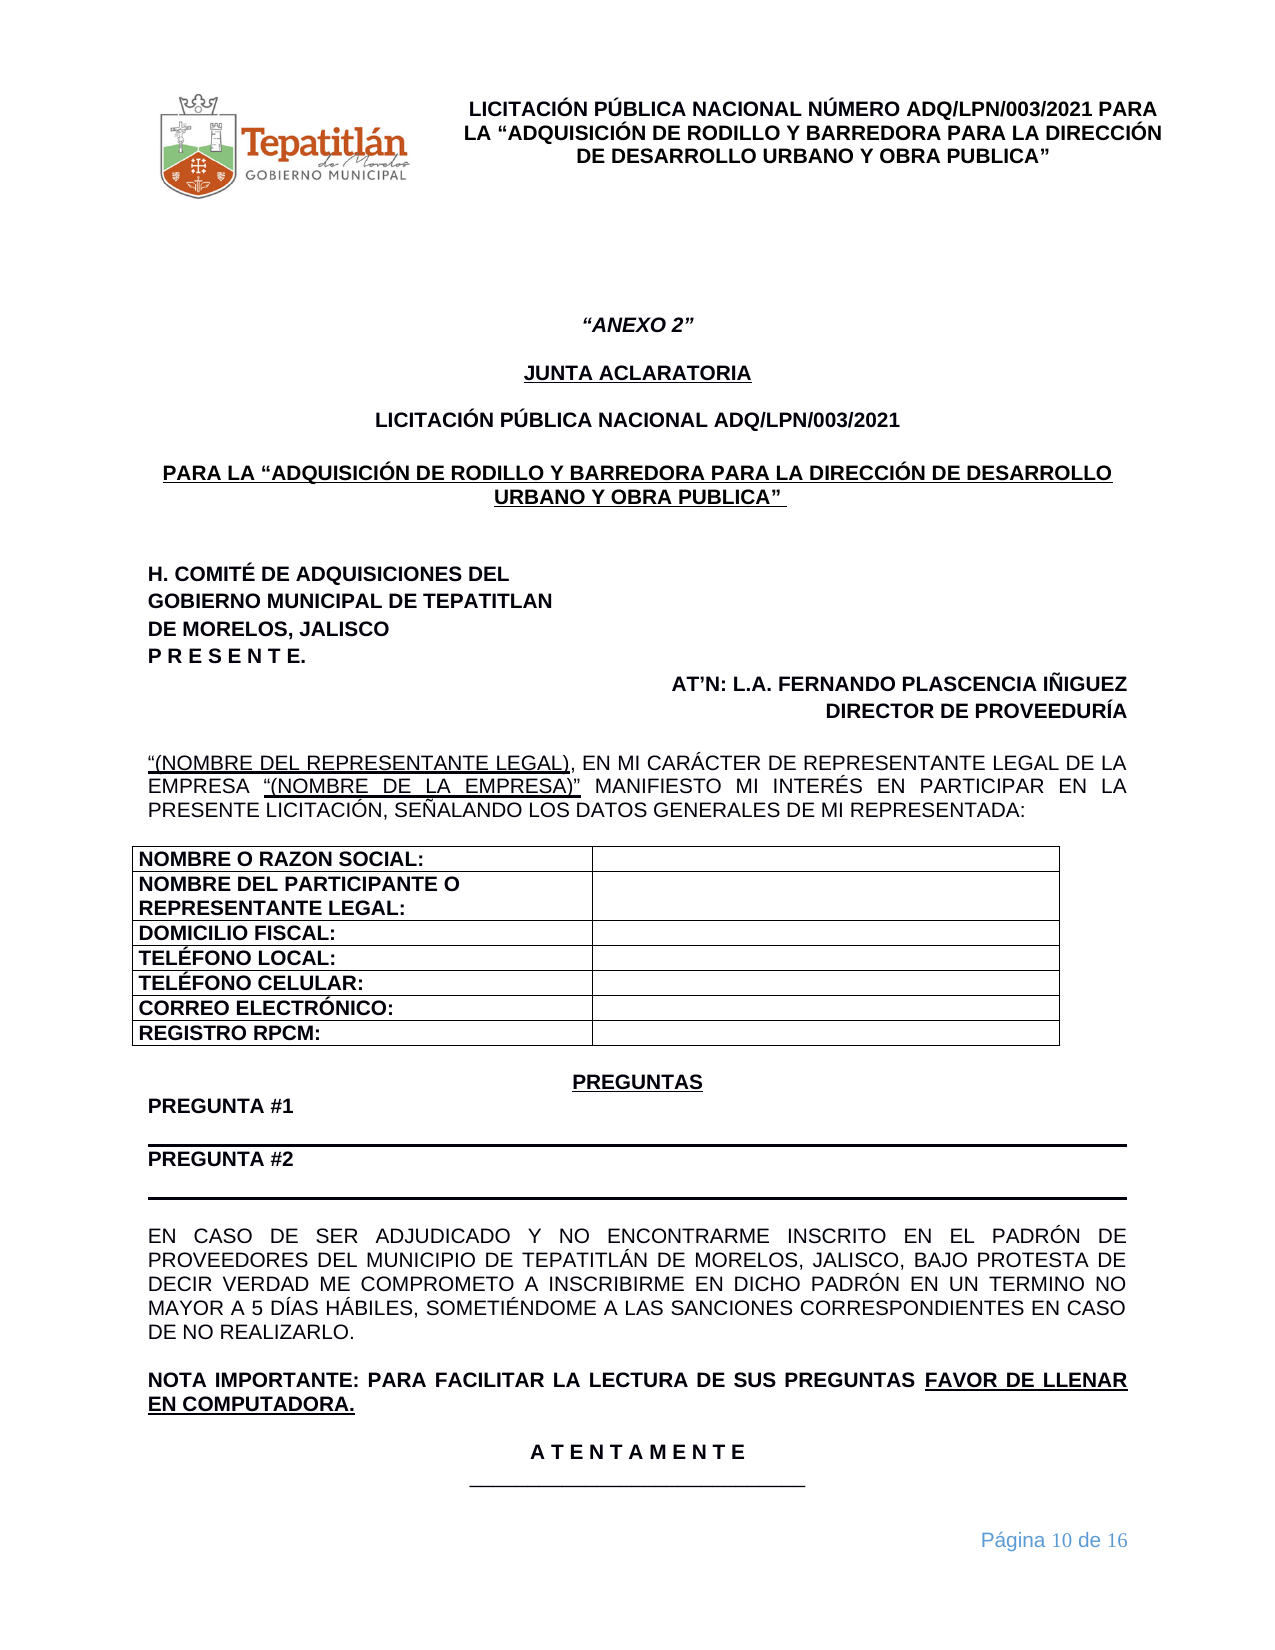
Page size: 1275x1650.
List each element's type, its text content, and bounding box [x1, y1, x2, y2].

text PREGUNTA #1 [148, 1094, 1127, 1118]
table_cell [593, 971, 1059, 995]
text “ANEXO 2” [148, 313, 1127, 337]
text _____________________________ [148, 1464, 1127, 1488]
table_cell NOMBRE DEL PARTICIPANTE O REPRESENTANTE LEGAL: [133, 872, 592, 920]
text LICITACIÓN PÚBLICA NACIONAL ADQ/LPN/003/2021 [148, 408, 1127, 432]
text DIRECTOR DE PROVEEDURÍA [148, 699, 1127, 723]
table_cell TELÉFONO CELULAR: [133, 971, 592, 995]
table_header NOMBRE O RAZON SOCIAL: [133, 847, 592, 871]
text AT’N: L.A. FERNANDO PLASCENCIA IÑIGUEZ [148, 671, 1127, 695]
text GOBIERNO MUNICIPAL DE TEPATITLAN [148, 589, 1127, 613]
table_cell [593, 946, 1059, 970]
table_cell [593, 996, 1059, 1020]
table_cell CORREO ELECTRÓNICO: [133, 996, 592, 1020]
table_cell REGISTRO RPCM: [133, 1021, 592, 1045]
text P R E S E N T E. [148, 644, 1127, 668]
text “(NOMBRE DEL REPRESENTANTE LEGAL), EN MI CARÁCTER DE REPRESENTANTE LEGAL DE LA EMPRESA “(NOMBRE DE LA EMPRESA)” MANIFIESTO MI INTERÉS EN PARTICIPAR EN LA PRESENTE LICITACIÓN, SEÑALANDO LOS DATOS GENERALES DE MI REPRESENTADA: [148, 750, 1127, 822]
table_cell [593, 921, 1059, 945]
text A T E N T A M E N T E [148, 1440, 1127, 1464]
text DE MORELOS, JALISCO [148, 616, 1127, 640]
text NOTA IMPORTANTE: PARA FACILITAR LA LECTURA DE SUS PREGUNTAS FAVOR DE LLENAR EN COMPUTADORA. [148, 1368, 1127, 1416]
text PREGUNTAS [148, 1070, 1127, 1094]
text JUNTA ACLARATORIA [148, 361, 1127, 385]
table_cell DOMICILIO FISCAL: [133, 921, 592, 945]
picture [148, 93, 426, 208]
text PARA LA “ADQUISICIÓN DE RODILLO Y BARREDORA PARA LA DIRECCIÓN DE DESARROLLO URBANO Y OBRA PUBLICA” [148, 461, 1127, 509]
table_cell [593, 1021, 1059, 1045]
text EN CASO DE SER ADJUDICADO Y NO ENCONTRARME INSCRITO EN EL PADRÓN DE PROVEEDORES DEL MUNICIPIO DE TEPATITLÁN DE MORELOS, JALISCO, BAJO PROTESTA DE DECIR VERDAD ME COMPROMETO A INSCRIBIRME EN DICHO PADRÓN EN UN TERMINO NO MAYOR A 5 DÍAS HÁBILES, SOMETIÉNDOME A LAS SANCIONES CORRESPONDIENTES EN CASO DE NO REALIZARLO. [148, 1224, 1127, 1344]
text H. COMITÉ DE ADQUISICIONES DEL [148, 561, 1127, 585]
table_header [593, 847, 1059, 871]
table_cell TELÉFONO LOCAL: [133, 946, 592, 970]
table_cell [593, 872, 1059, 920]
text PREGUNTA #2 [148, 1147, 1127, 1171]
